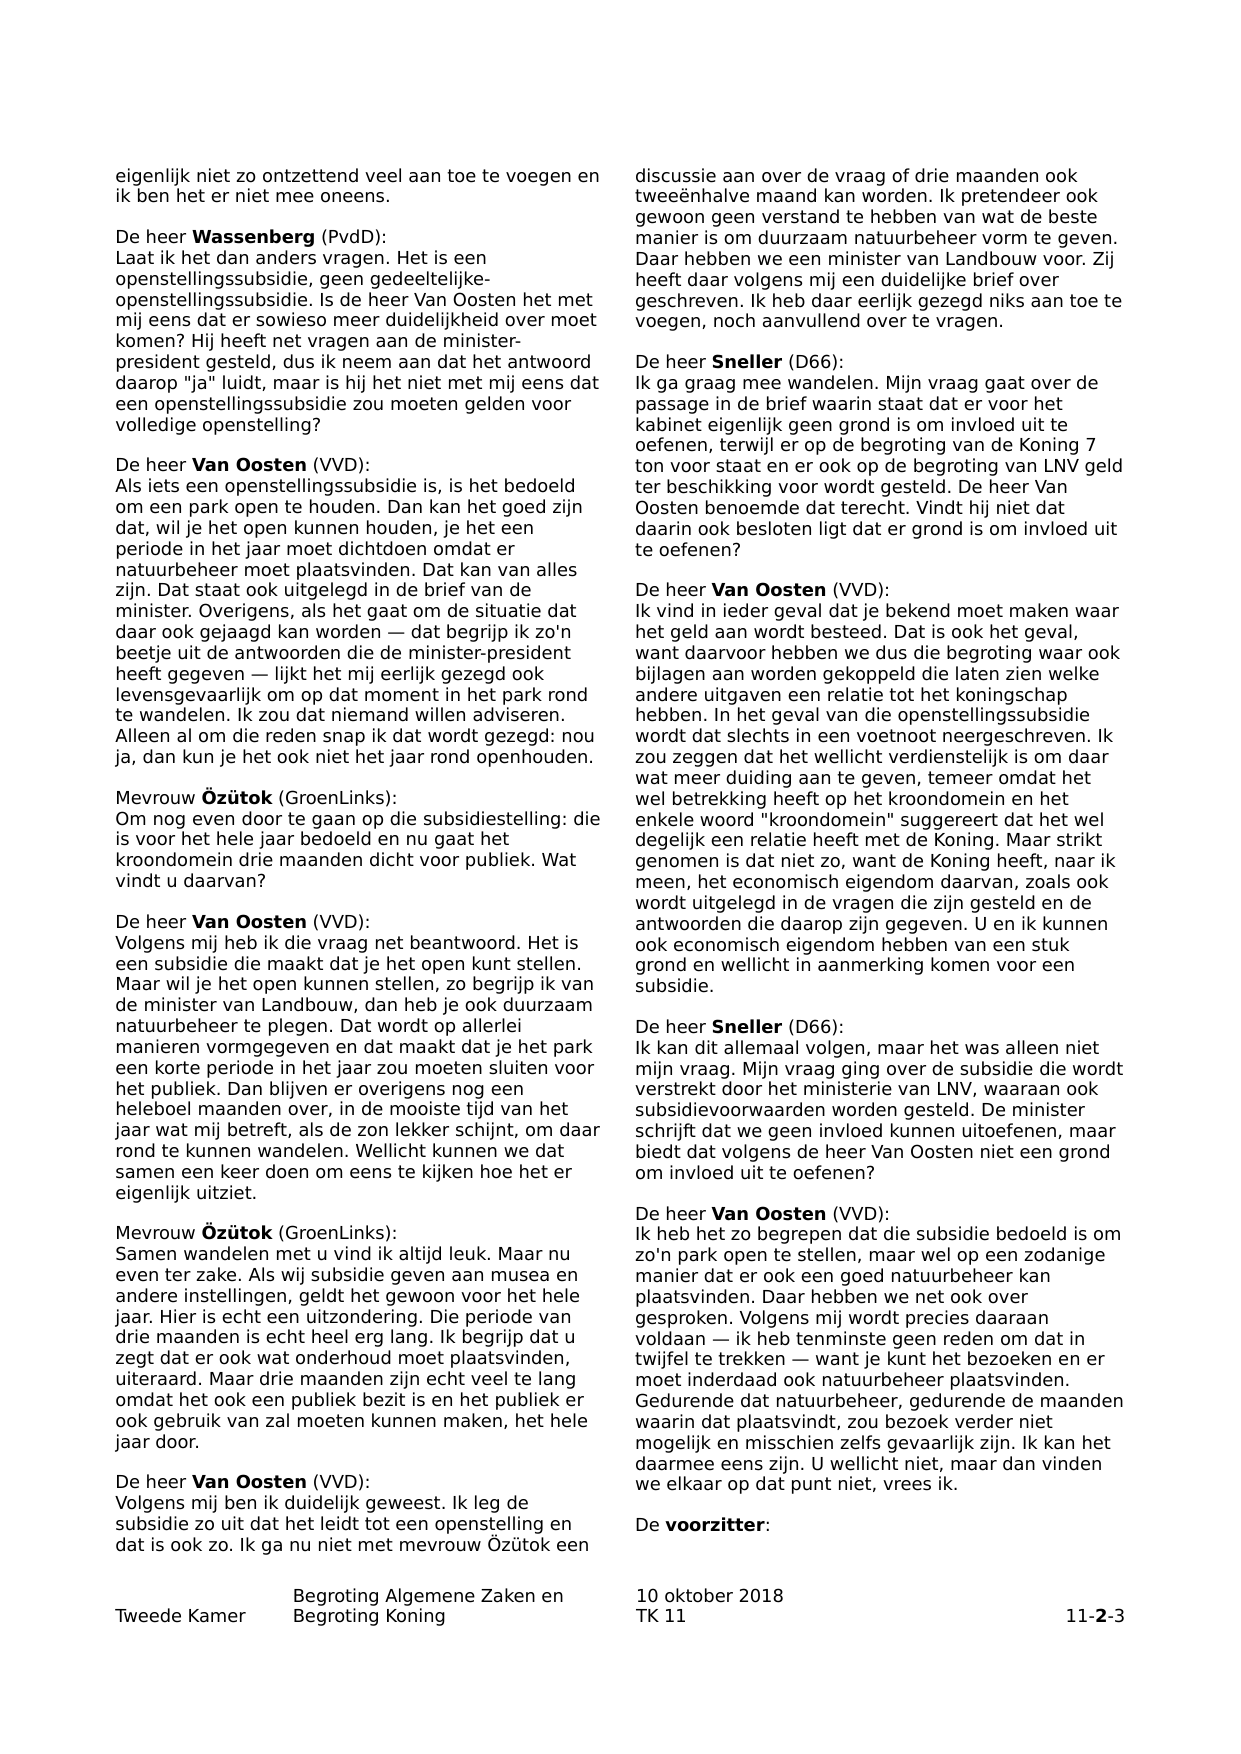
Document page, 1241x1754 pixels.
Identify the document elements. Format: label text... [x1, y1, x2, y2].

text Volgens mij heb ik die vraag net beantwoord. Het is een subsidie die maakt dat je het open kunt stellen. Maar wil je het open kunnen stellen, zo begrijp ik van de minister van Landbouw, dan heb je ook duurzaam natuurbeheer te plegen. Dat wordt op allerlei manieren vormgegeven en dat maakt dat je het park een korte periode in het jaar zou moeten sluiten voor het publiek. Dan blijven er overigens nog een heleboel maanden over, in de mooiste tijd van het jaar wat mij betreft, als de zon lekker schijnt, om daar rond te kunnen wandelen. Wellicht kunnen we dat samen een keer doen om eens te kijken hoe het er eigenlijk uitziet. [115, 932, 605, 1203]
text De heer Van Oosten (VVD): [115, 455, 605, 476]
text Ik ga graag mee wandelen. Mijn vraag gaat over de passage in de brief waarin staat dat er voor het kabinet eigenlijk geen grond is om invloed uit te oefenen, terwijl er op de begroting van de Koning 7 ton voor staat en er ook op de begroting van LNV geld ter beschikking voor wordt gesteld. De heer Van Oosten benoemde dat terecht. Vindt hij niet dat daarin ook besloten ligt dat er grond is om invloed uit te oefenen? [635, 373, 1125, 560]
text De heer Van Oosten (VVD): [635, 1203, 1125, 1224]
text Om nog even door te gaan op die subsidiestelling: die is voor het hele jaar bedoeld en nu gaat het kroondomein drie maanden dicht voor publiek. Wat vindt u daarvan? [115, 808, 605, 892]
text De heer Sneller (D66): [635, 1017, 1125, 1037]
text Ik kan dit allemaal volgen, maar het was alleen niet mijn vraag. Mijn vraag ging over de subsidie die wordt verstrekt door het ministerie van LNV, waaraan ook subsidievoorwaarden worden gesteld. De minister schrijft dat we geen invloed kunnen uitoefenen, maar biedt dat volgens de heer Van Oosten niet een grond om invloed uit te oefenen? [635, 1037, 1125, 1183]
text Ik vind in ieder geval dat je bekend moet maken waar het geld aan wordt besteed. Dat is ook het geval, want daarvoor hebben we dus die begroting waar ook bijlagen aan worden gekoppeld die laten zien welke andere uitgaven een relatie tot het koningschap hebben. In het geval van die openstellingssubsidie wordt dat slechts in een voetnoot neergeschreven. Ik zou zeggen dat het wellicht verdienstelijk is om daar wat meer duiding aan te geven, temeer omdat het wel betrekking heeft op het kroondomein en het enkele woord "kroondomein" suggereert dat het wel degelijk een relatie heeft met de Koning. Maar strikt genomen is dat niet zo, want de Koning heeft, naar ik meen, het economisch eigendom daarvan, zoals ook wordt uitgelegd in de vragen die zijn gesteld en de antwoorden die daarop zijn gegeven. U en ik kunnen ook economisch eigendom hebben van een stuk grond en wellicht in aanmerking komen voor een subsidie. [635, 601, 1125, 997]
text Samen wandelen met u vind ik altijd leuk. Maar nu even ter zake. Als wij subsidie geven aan musea en andere instellingen, geldt het gewoon voor het hele jaar. Hier is echt een uitzondering. Die periode van drie maanden is echt heel erg lang. Ik begrijp dat u zegt dat er ook wat onderhoud moet plaatsvinden, uiteraard. Maar drie maanden zijn echt veel te lang omdat het ook een publiek bezit is en het publiek er ook gebruik van zal moeten kunnen maken, het hele jaar door. [115, 1244, 605, 1452]
text discussie aan over de vraag of drie maanden ook tweeënhalve maand kan worden. Ik pretendeer ook gewoon geen verstand te hebben van wat de beste manier is om duurzaam natuurbeheer vorm te geven. Daar hebben we een minister van Landbouw voor. Zij heeft daar volgens mij een duidelijke brief over geschreven. Ik heb daar eerlijk gezegd niks aan toe te voegen, noch aanvullend over te vragen. [635, 165, 1125, 332]
text De heer Van Oosten (VVD): [115, 912, 605, 932]
text De heer Van Oosten (VVD): [115, 1472, 605, 1493]
text De voorzitter: [635, 1515, 1125, 1536]
text Ik heb het zo begrepen dat die subsidie bedoeld is om zo'n park open te stellen, maar wel op een zodanige manier dat er ook een goed natuurbeheer kan plaatsvinden. Daar hebben we net ook over gesproken. Volgens mij wordt precies daaraan voldaan — ik heb tenminste geen reden om dat in twijfel te trekken — want je kunt het bezoeken en er moet inderdaad ook natuurbeheer plaatsvinden. Gedurende dat natuurbeheer, gedurende de maanden waarin dat plaatsvindt, zou bezoek verder niet mogelijk en misschien zelfs gevaarlijk zijn. Ik kan het daarmee eens zijn. U wellicht niet, maar dan vinden we elkaar op dat punt niet, vrees ik. [635, 1224, 1125, 1495]
text Laat ik het dan anders vragen. Het is een openstellingssubsidie, geen gedeeltelijke-openstellingssubsidie. Is de heer Van Oosten het met mij eens dat er sowieso meer duidelijkheid over moet komen? Hij heeft net vragen aan de minister-president gesteld, dus ik neem aan dat het antwoord daarop "ja" luidt, maar is hij het niet met mij eens dat een openstellingssubsidie zou moeten gelden voor volledige openstelling? [115, 248, 605, 435]
text Mevrouw Özütok (GroenLinks): [115, 788, 605, 808]
text De heer Wassenberg (PvdD): [115, 227, 605, 248]
text eigenlijk niet zo ontzettend veel aan toe te voegen en ik ben het er niet mee oneens. [115, 165, 605, 207]
text Als iets een openstellingssubsidie is, is het bedoeld om een park open te houden. Dan kan het goed zijn dat, wil je het open kunnen houden, je het een periode in het jaar moet dichtdoen omdat er natuurbeheer moet plaatsvinden. Dat kan van alles zijn. Dat staat ook uitgelegd in de brief van de minister. Overigens, als het gaat om de situatie dat daar ook gejaagd kan worden — dat begrijp ik zo'n beetje uit de antwoorden die de minister-president heeft gegeven — lijkt het mij eerlijk gezegd ook levensgevaarlijk om op dat moment in het park rond te wandelen. Ik zou dat niemand willen adviseren. Alleen al om die reden snap ik dat wordt gezegd: nou ja, dan kun je het ook niet het jaar rond openhouden. [115, 476, 605, 768]
text De heer Van Oosten (VVD): [635, 580, 1125, 601]
text Volgens mij ben ik duidelijk geweest. Ik leg de subsidie zo uit dat het leidt tot een openstelling en dat is ook zo. Ik ga nu niet met mevrouw Özütok een [115, 1493, 605, 1556]
text Mevrouw Özütok (GroenLinks): [115, 1223, 605, 1244]
text De heer Sneller (D66): [635, 352, 1125, 373]
